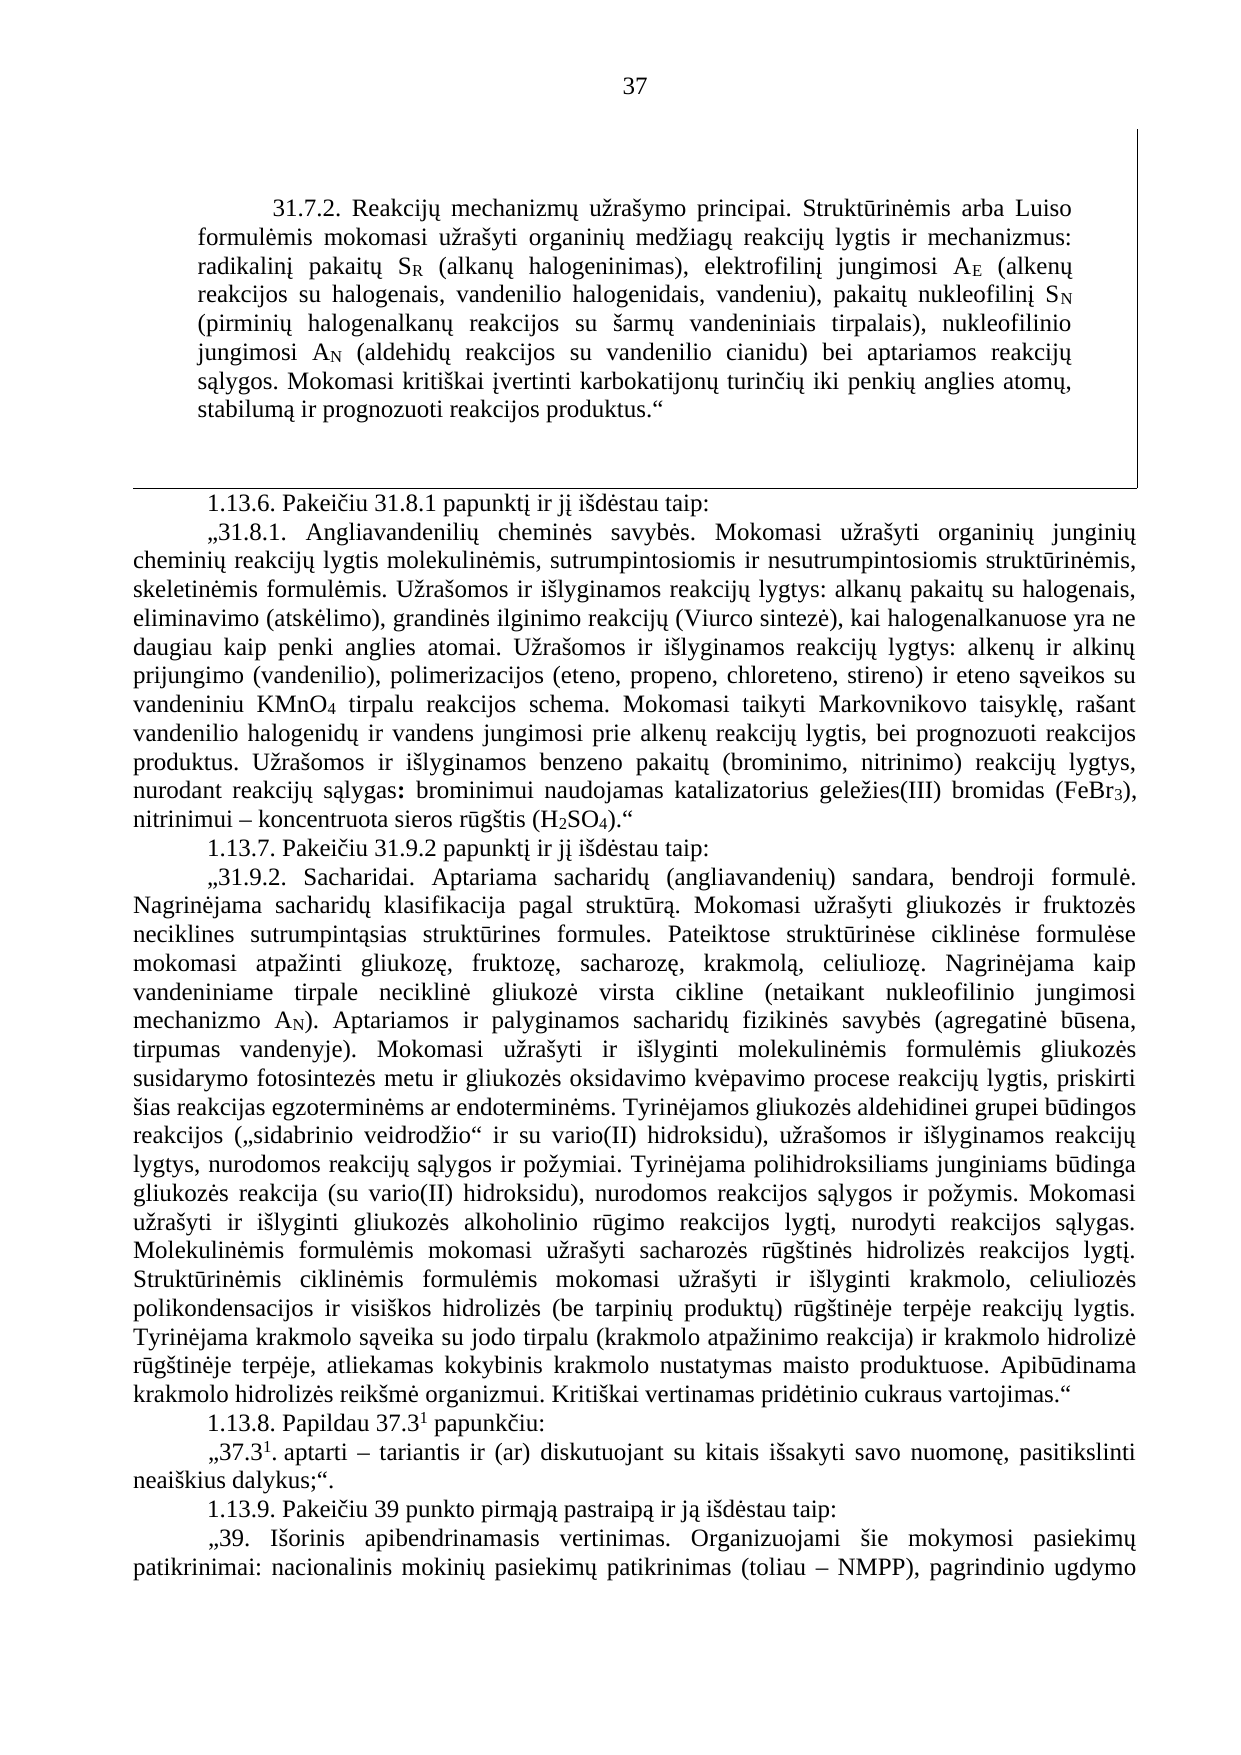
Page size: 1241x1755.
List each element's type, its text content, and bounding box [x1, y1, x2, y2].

text 1.13.7. Pakeičiu 31.9.2 papunktį ir jį išdėstau taip: [133, 833, 1137, 862]
text „39. Išorinis apibendrinamasis vertinimas. Organizuojami šie mokymosi pasiekimų patikrinimai: nacionalinis mokinių pasiekimų patikrinimas (toliau – NMPP), pagrindinio ugdymo [133, 1523, 1137, 1580]
text „31.8.1. Angliavandenilių cheminės savybės. Mokomasi užrašyti organinių junginių cheminių reakcijų lygtis molekulinėmis, sutrumpintosiomis ir nesutrumpintosiomis struktūrinėmis, skeletinėmis formulėmis. Užrašomos ir išlyginamos reakcijų lygtys: alkanų pakaitų su halogenais, eliminavimo (atskėlimo), grandinės ilginimo reakcijų (Viurco sintezė), kai halogenalkanuose yra ne daugiau kaip penki anglies atomai. Užrašomos ir išlyginamos reakcijų lygtys: alkenų ir alkinų prijungimo (vandenilio), polimerizacijos (eteno, propeno, chloreteno, stireno) ir eteno sąveikos su vandeniniu KMnO4 tirpalu reakcijos schema. Mokomasi taikyti Markovnikovo taisyklę, rašant vandenilio halogenidų ir vandens jungimosi prie alkenų reakcijų lygtis, bei prognozuoti reakcijos produktus. Užrašomos ir išlyginamos benzeno pakaitų (brominimo, nitrinimo) reakcijų lygtys, nurodant reakcijų sąlygas: brominimui naudojamas katalizatorius geležies(III) bromidas (FeBr3), nitrinimui – koncentruota sieros rūgštis (H2SO4).“ [133, 517, 1137, 833]
text 1.13.6. Pakeičiu 31.8.1 papunktį ir jį išdėstau taip: [133, 488, 1137, 517]
text „37.31. aptarti – tariantis ir (ar) diskutuojant su kitais išsakyti savo nuomonę, pasitikslinti neaiškius dalykus;“. [133, 1437, 1137, 1494]
text 1.13.8. Papildau 37.31 papunkčiu: [133, 1408, 1137, 1437]
text „31.9.2. Sacharidai. Aptariama sacharidų (angliavandenių) sandara, bendroji formulė. Nagrinėjama sacharidų klasifikacija pagal struktūrą. Mokomasi užrašyti gliukozės ir fruktozės neciklines sutrumpintąsias struktūrines formules. Pateiktose struktūrinėse ciklinėse formulėse mokomasi atpažinti gliukozę, fruktozę, sacharozę, krakmolą, celiuliozę. Nagrinėjama kaip vandeniniame tirpale neciklinė gliukozė virsta cikline (netaikant nukleofilinio jungimosi mechanizmo AN). Aptariamos ir palyginamos sacharidų fizikinės savybės (agregatinė būsena, tirpumas vandenyje). Mokomasi užrašyti ir išlyginti molekulinėmis formulėmis gliukozės susidarymo fotosintezės metu ir gliukozės oksidavimo kvėpavimo procese reakcijų lygtis, priskirti šias reakcijas egzoterminėms ar endoterminėms. Tyrinėjamos gliukozės aldehidinei grupei būdingos reakcijos („sidabrinio veidrodžio“ ir su vario(II) hidroksidu), užrašomos ir išlyginamos reakcijų lygtys, nurodomos reakcijų sąlygos ir požymiai. Tyrinėjama polihidroksiliams junginiams būdinga gliukozės reakcija (su vario(II) hidroksidu), nurodomos reakcijos sąlygos ir požymis. Mokomasi užrašyti ir išlyginti gliukozės alkoholinio rūgimo reakcijos lygtį, nurodyti reakcijos sąlygas. Molekulinėmis formulėmis mokomasi užrašyti sacharozės rūgštinės hidrolizės reakcijos lygtį. Struktūrinėmis ciklinėmis formulėmis mokomasi užrašyti ir išlyginti krakmolo, celiuliozės polikondensacijos ir visiškos hidrolizės (be tarpinių produktų) rūgštinėje terpėje reakcijų lygtis. Tyrinėjama krakmolo sąveika su jodo tirpalu (krakmolo atpažinimo reakcija) ir krakmolo hidrolizė rūgštinėje terpėje, atliekamas kokybinis krakmolo nustatymas maisto produktuose. Apibūdinama krakmolo hidrolizės reikšmė organizmui. Kritiškai vertinamas pridėtinio cukraus vartojimas.“ [133, 862, 1137, 1408]
text 1.13.9. Pakeičiu 39 punkto pirmąją pastraipą ir ją išdėstau taip: [133, 1494, 1137, 1523]
text 31.7.2. Reakcijų mechanizmų užrašymo principai. Struktūrinėmis arba Luiso formulėmis mokomasi užrašyti organinių medžiagų reakcijų lygtis ir mechanizmus: radikalinį pakaitų SR (alkanų halogeninimas), elektrofilinį jungimosi AE (alkenų reakcijos su halogenais, vandenilio halogenidais, vandeniu), pakaitų nukleofilinį SN (pirminių halogenalkanų reakcijos su šarmų vandeniniais tirpalais), nukleofilinio jungimosi AN (aldehidų reakcijos su vandenilio cianidu) bei aptariamos reakcijų sąlygos. Mokomasi kritiškai įvertinti karbokatijonų turinčių iki penkių anglies atomų, stabilumą ir prognozuoti reakcijos produktus.“ [133, 129, 1137, 488]
